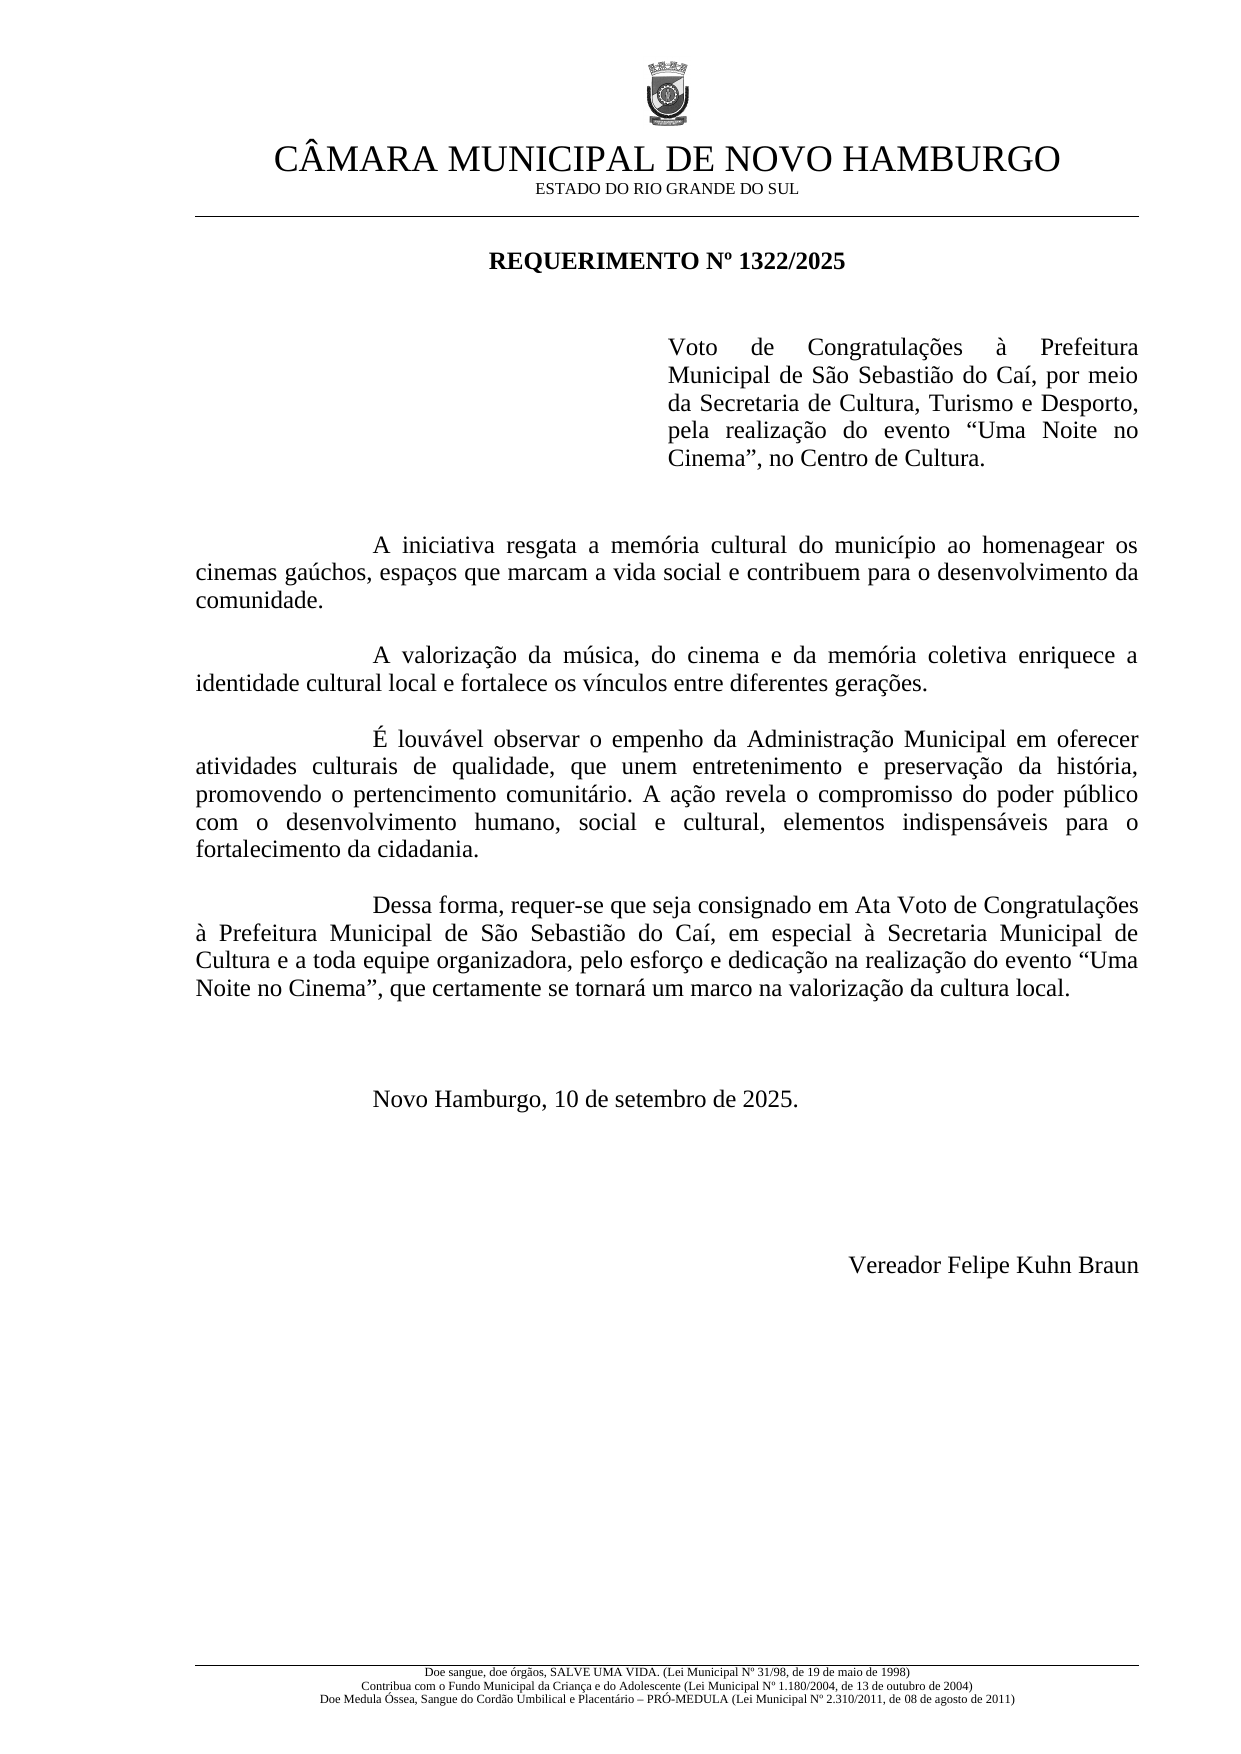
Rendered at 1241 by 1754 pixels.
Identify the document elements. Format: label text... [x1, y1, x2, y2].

text A valorização da música, do cinema e da memória coletiva enriquece a identidade cultural local e fortalece os vínculos entre diferentes gerações. [195, 642, 1139, 697]
text Vereador Felipe Kuhn Braun [195, 1251, 1139, 1279]
text Novo Hamburgo, 10 de setembro de 2025. [195, 1085, 1139, 1113]
text REQUERIMENTO Nº 1322/2025 [195, 247, 1139, 274]
text É louvável observar o empenho da Administração Municipal em oferecer atividades culturais de qualidade, que unem entretenimento e preservação da história, promovendo o pertencimento comunitário. A ação revela o compromisso do poder público com o desenvolvimento humano, social e cultural, elementos indispensáveis para o fortalecimento da cidadania. [195, 725, 1139, 863]
text Voto de Congratulações à Prefeitura Municipal de São Sebastião do Caí, por meio da Secretaria de Cultura, Turismo e Desporto, pela realização do evento “Uma Noite no Cinema”, no Centro de Cultura. [668, 333, 1139, 472]
text A iniciativa resgata a memória cultural do município ao homenagear os cinemas gaúchos, espaços que marcam a vida social e contribuem para o desenvolvimento da comunidade. [195, 531, 1139, 614]
text Dessa forma, requer-se que seja consignado em Ata Voto de Congratulações à Prefeitura Municipal de São Sebastião do Caí, em especial à Secretaria Municipal de Cultura e a toda equipe organizadora, pelo esforço e dedicação na realização do evento “Uma Noite no Cinema”, que certamente se tornará um marco na valorização da cultura local. [195, 891, 1139, 1002]
